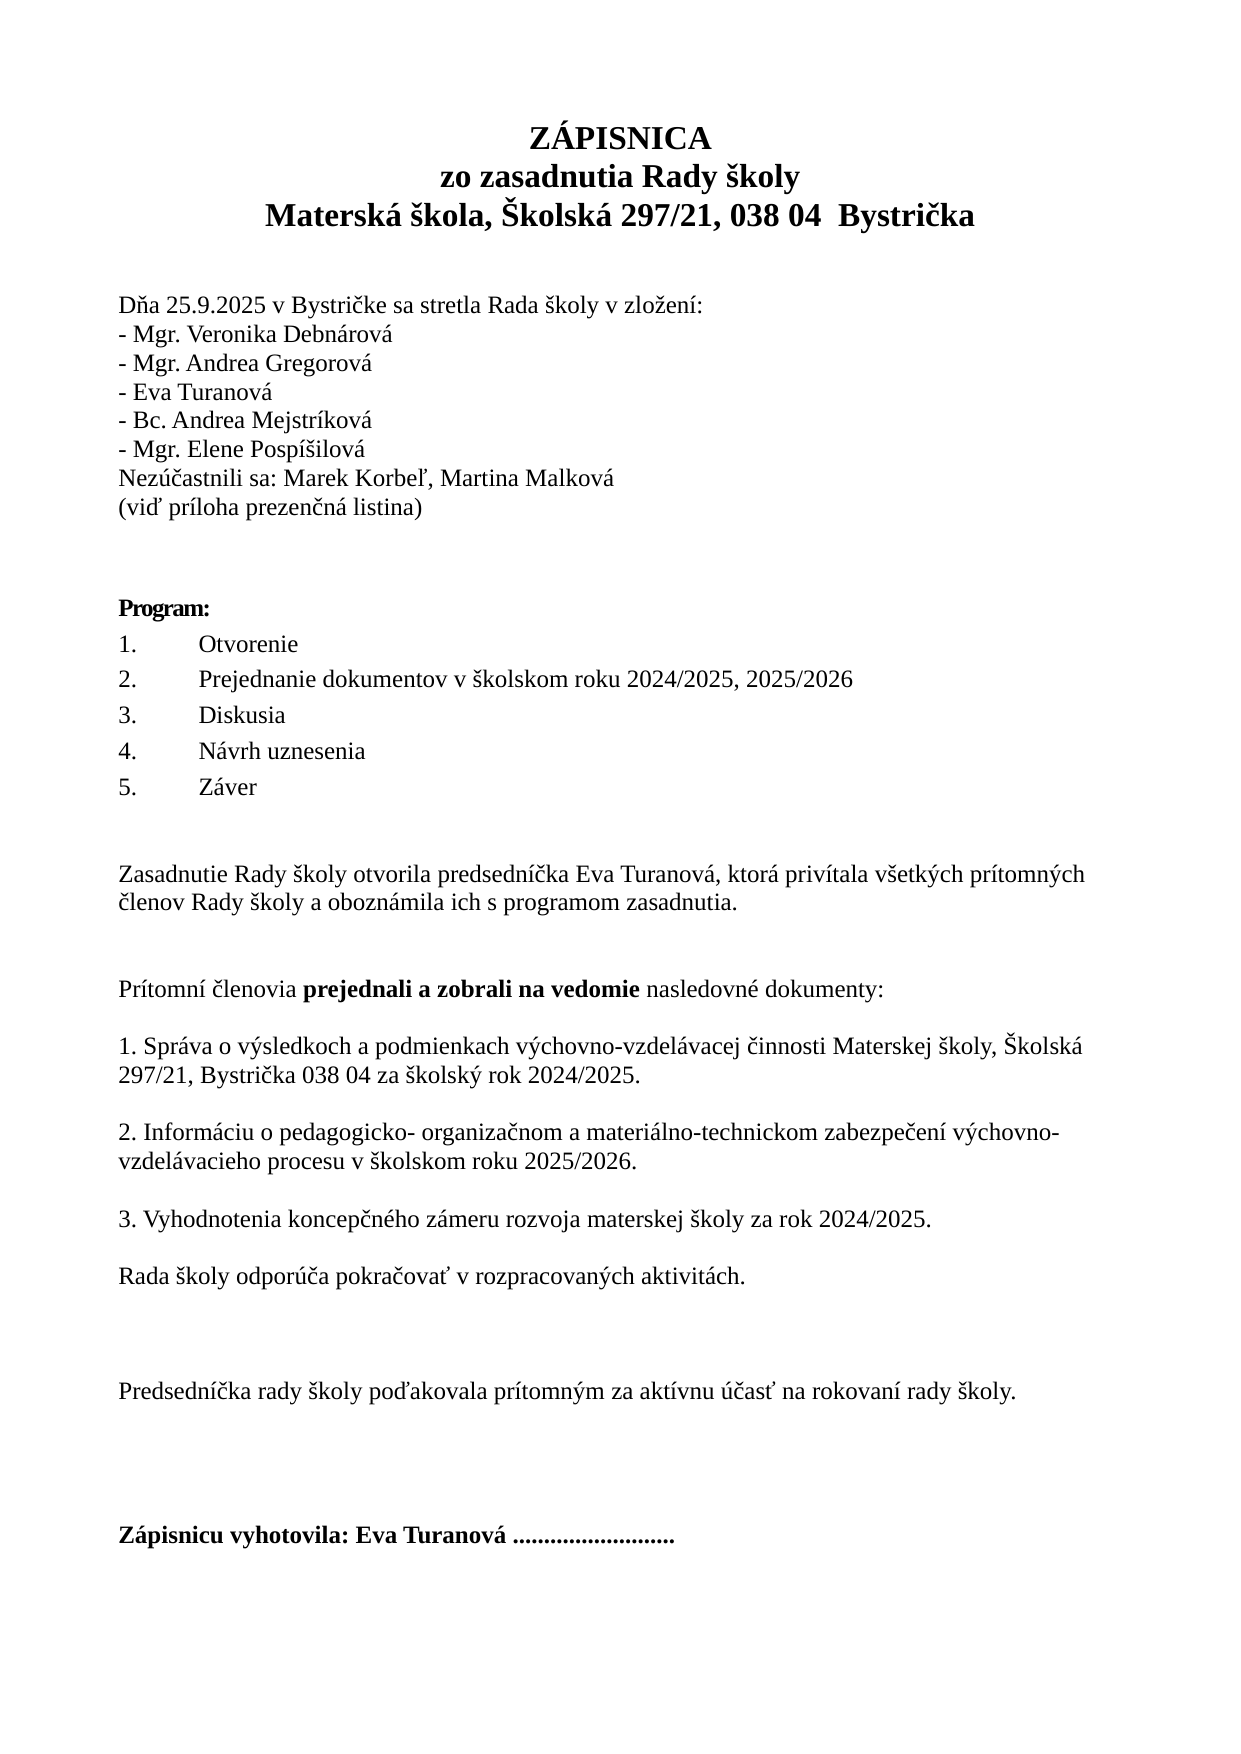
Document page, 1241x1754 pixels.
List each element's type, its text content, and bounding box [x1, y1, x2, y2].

text Nezúčastnili sa: Marek Korbeľ, Martina Malková [118, 463, 1122, 492]
text zo zasadnutia Rady školy [118, 156, 1122, 195]
text Prítomní členovia prejednali a zobrali na vedomie nasledovné dokumenty: [118, 974, 1122, 1002]
text - Mgr. Andrea Gregorová [118, 348, 1122, 377]
text (viď príloha prezenčná listina) [118, 492, 1122, 521]
text 1. Správa o výsledkoch a podmienkach výchovno-vzdelávacej činnosti Materskej školy, Školská 297/21, Bystrička 038 04 za školský rok 2024/2025. [118, 1031, 1122, 1089]
list Záver [118, 765, 1122, 801]
text - Mgr. Veronika Debnárová [118, 319, 1122, 348]
text 2. Informáciu o pedagogicko- organizačnom a materiálno-technickom zabezpečení výchovno-vzdelávacieho procesu v školskom roku 2025/2026. [118, 1117, 1122, 1175]
text - Eva Turanová [118, 377, 1122, 406]
text - Bc. Andrea Mejstríková [118, 406, 1122, 434]
text Materská škola, Školská 297/21, 038 04 Bystrička [118, 195, 1122, 233]
list Prejednanie dokumentov v školskom roku 2024/2025, 2025/2026 [118, 657, 1122, 693]
text Zasadnutie Rady školy otvorila predsedníčka Eva Turanová, ktorá privítala všetkých prítomných členov Rady školy a oboznámila ich s programom zasadnutia. [118, 859, 1122, 916]
text - Mgr. Elene Pospíšilová [118, 434, 1122, 463]
text Zápisnicu vyhotovila: Eva Turanová .......................... [118, 1520, 1122, 1549]
text Dňa 25.9.2025 v Bystričke sa stretla Rada školy v zložení: [118, 291, 1122, 319]
list Diskusia [118, 693, 1122, 729]
text ZÁPISNICA [118, 118, 1122, 156]
list Otvorenie [118, 621, 1122, 657]
text 3. Vyhodnotenia koncepčného zámeru rozvoja materskej školy za rok 2024/2025. [118, 1204, 1122, 1232]
text Rada školy odporúča pokračovať v rozpracovaných aktivitách. [118, 1261, 1122, 1290]
subtitle Program: [118, 593, 1122, 621]
text Predsedníčka rady školy poďakovala prítomným za aktívnu účasť na rokovaní rady školy. [118, 1376, 1122, 1405]
list Návrh uznesenia [118, 729, 1122, 765]
